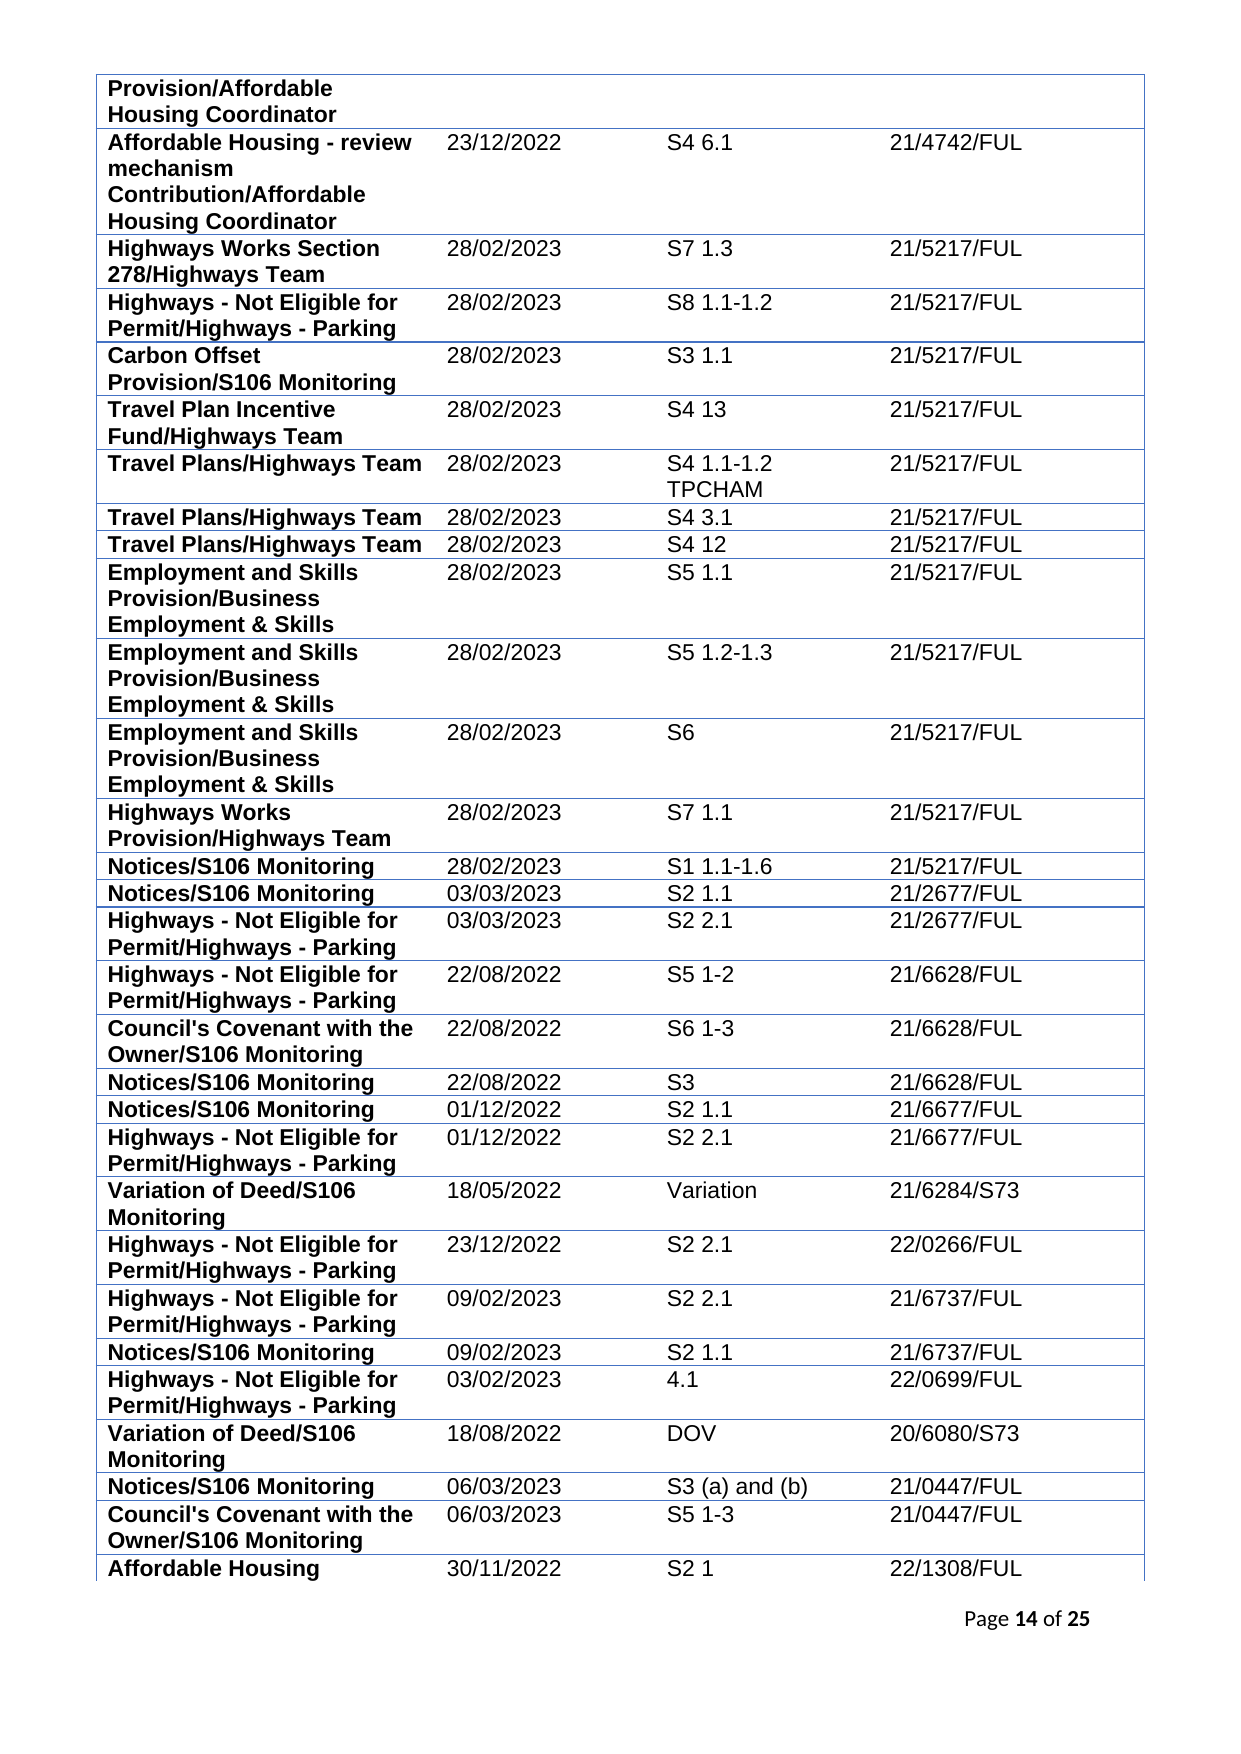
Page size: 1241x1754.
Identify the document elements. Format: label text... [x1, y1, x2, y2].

table_cell Highways - Not Eligible for Permit/Highways - Parking [97, 1285, 435, 1337]
table_cell 03/03/2023 [435, 880, 655, 906]
table_cell S8 1.1-1.2 [655, 289, 878, 341]
table_cell 03/03/2023 [435, 908, 655, 960]
table_cell 18/08/2022 [435, 1420, 655, 1472]
table_cell S7 1.3 [655, 235, 878, 288]
table_cell 21/5217/FUL [878, 559, 1144, 638]
table_cell 22/08/2022 [435, 961, 655, 1014]
table_cell Highways - Not Eligible for Permit/Highways - Parking [97, 1124, 435, 1176]
table_cell S2 2.1 [655, 908, 878, 960]
table_cell 21/6284/S73 [878, 1177, 1144, 1230]
table_cell 21/6677/FUL [878, 1096, 1144, 1122]
table_cell Highways Works Provision/Highways Team [97, 799, 435, 852]
table_cell 21/4742/FUL [878, 129, 1144, 234]
table_cell S5 1.2-1.3 [655, 639, 878, 718]
table_cell Carbon Offset Provision/S106 Monitoring [97, 343, 435, 395]
table_cell 21/5217/FUL [878, 343, 1144, 395]
table_cell S3 1.1 [655, 343, 878, 395]
table_cell S2 1.1 [655, 1096, 878, 1122]
table_cell 21/5217/FUL [878, 639, 1144, 718]
table_cell 23/12/2022 [435, 129, 655, 234]
table_cell S2 2.1 [655, 1285, 878, 1337]
table_cell S3 [655, 1069, 878, 1095]
table_cell Variation of Deed/S106 Monitoring [97, 1177, 435, 1230]
table_cell 28/02/2023 [435, 504, 655, 530]
table_cell S2 2.1 [655, 1124, 878, 1176]
table_cell 28/02/2023 [435, 343, 655, 395]
table_cell S4 12 [655, 531, 878, 557]
table_cell Affordable Housing - review mechanism Contribution/Affordable Housing Coordinator [97, 129, 435, 234]
table_cell Variation of Deed/S106 Monitoring [97, 1420, 435, 1472]
table_cell 28/02/2023 [435, 799, 655, 852]
table_cell Highways - Not Eligible for Permit/Highways - Parking [97, 289, 435, 341]
table_cell S2 1 [655, 1555, 878, 1581]
table_cell 21/6628/FUL [878, 1069, 1144, 1095]
table_cell 21/0447/FUL [878, 1473, 1144, 1500]
table_cell [655, 75, 878, 127]
table_cell 21/5217/FUL [878, 719, 1144, 798]
table_cell 01/12/2022 [435, 1124, 655, 1176]
table_cell Council's Covenant with the Owner/S106 Monitoring [97, 1015, 435, 1068]
table_cell 28/02/2023 [435, 450, 655, 503]
table_cell 09/02/2023 [435, 1285, 655, 1337]
table_cell 01/12/2022 [435, 1096, 655, 1122]
table_cell 28/02/2023 [435, 289, 655, 341]
table_cell Notices/S106 Monitoring [97, 1069, 435, 1095]
table_cell 20/6080/S73 [878, 1420, 1144, 1472]
table_cell 21/5217/FUL [878, 853, 1144, 879]
table_cell 21/6677/FUL [878, 1124, 1144, 1176]
table_cell S6 1-3 [655, 1015, 878, 1068]
table_cell Employment and Skills Provision/Business Employment & Skills [97, 559, 435, 638]
table_cell Highways - Not Eligible for Permit/Highways - Parking [97, 961, 435, 1014]
table_cell S4 6.1 [655, 129, 878, 234]
table_cell 21/5217/FUL [878, 504, 1144, 530]
table_cell S5 1-2 [655, 961, 878, 1014]
table_cell 22/1308/FUL [878, 1555, 1144, 1581]
table_cell Highways - Not Eligible for Permit/Highways - Parking [97, 1366, 435, 1418]
table_cell DOV [655, 1420, 878, 1472]
table_cell 06/03/2023 [435, 1501, 655, 1553]
table_cell 06/03/2023 [435, 1473, 655, 1500]
table_cell S4 1.1-1.2 TPCHAM [655, 450, 878, 503]
table_cell Travel Plans/Highways Team [97, 531, 435, 557]
table_cell 22/08/2022 [435, 1015, 655, 1068]
table_cell Employment and Skills Provision/Business Employment & Skills [97, 639, 435, 718]
table_cell 28/02/2023 [435, 639, 655, 718]
table_cell 30/11/2022 [435, 1555, 655, 1581]
table_cell Notices/S106 Monitoring [97, 853, 435, 879]
table_cell 21/5217/FUL [878, 531, 1144, 557]
table_cell 28/02/2023 [435, 719, 655, 798]
table_cell 23/12/2022 [435, 1231, 655, 1284]
table_cell 28/02/2023 [435, 531, 655, 557]
table_cell S7 1.1 [655, 799, 878, 852]
table_cell [878, 75, 1144, 127]
table_cell Council's Covenant with the Owner/S106 Monitoring [97, 1501, 435, 1553]
table_cell 22/0266/FUL [878, 1231, 1144, 1284]
table_cell 21/2677/FUL [878, 880, 1144, 906]
table_cell 21/6737/FUL [878, 1285, 1144, 1337]
table_cell 21/5217/FUL [878, 450, 1144, 503]
table_cell 18/05/2022 [435, 1177, 655, 1230]
table_cell Notices/S106 Monitoring [97, 1096, 435, 1122]
table_cell S4 13 [655, 396, 878, 449]
table_cell 22/0699/FUL [878, 1366, 1144, 1418]
table_cell Highways Works Section 278/Highways Team [97, 235, 435, 288]
table_cell S2 2.1 [655, 1231, 878, 1284]
table_cell 28/02/2023 [435, 559, 655, 638]
table_cell Employment and Skills Provision/Business Employment & Skills [97, 719, 435, 798]
table_cell 21/6628/FUL [878, 1015, 1144, 1068]
table_cell S6 [655, 719, 878, 798]
table_cell Travel Plans/Highways Team [97, 504, 435, 530]
table_cell 21/5217/FUL [878, 799, 1144, 852]
table_cell S5 1-3 [655, 1501, 878, 1553]
table_cell Travel Plan Incentive Fund/Highways Team [97, 396, 435, 449]
table_cell Notices/S106 Monitoring [97, 880, 435, 906]
table_cell Notices/S106 Monitoring [97, 1473, 435, 1500]
table_cell 21/0447/FUL [878, 1501, 1144, 1553]
table_cell S3 (a) and (b) [655, 1473, 878, 1500]
table_cell 21/2677/FUL [878, 908, 1144, 960]
table_cell Provision/Affordable Housing Coordinator [97, 75, 435, 127]
table_cell Highways - Not Eligible for Permit/Highways - Parking [97, 1231, 435, 1284]
table_cell 21/6628/FUL [878, 961, 1144, 1014]
table_cell Highways - Not Eligible for Permit/Highways - Parking [97, 908, 435, 960]
table_cell S1 1.1-1.6 [655, 853, 878, 879]
table_cell 21/6737/FUL [878, 1339, 1144, 1365]
table_cell 03/02/2023 [435, 1366, 655, 1418]
table_cell 4.1 [655, 1366, 878, 1418]
table_cell [435, 75, 655, 127]
table_cell 21/5217/FUL [878, 289, 1144, 341]
table_cell 21/5217/FUL [878, 396, 1144, 449]
table_cell 28/02/2023 [435, 396, 655, 449]
table_cell 28/02/2023 [435, 853, 655, 879]
table_cell 22/08/2022 [435, 1069, 655, 1095]
table_cell S2 1.1 [655, 1339, 878, 1365]
table_cell S4 3.1 [655, 504, 878, 530]
table_cell Travel Plans/Highways Team [97, 450, 435, 503]
table_cell 28/02/2023 [435, 235, 655, 288]
table_cell 09/02/2023 [435, 1339, 655, 1365]
table_cell Notices/S106 Monitoring [97, 1339, 435, 1365]
table_cell Variation [655, 1177, 878, 1230]
table_cell 21/5217/FUL [878, 235, 1144, 288]
table_cell S5 1.1 [655, 559, 878, 638]
table_cell Affordable Housing [97, 1555, 435, 1581]
table_cell S2 1.1 [655, 880, 878, 906]
